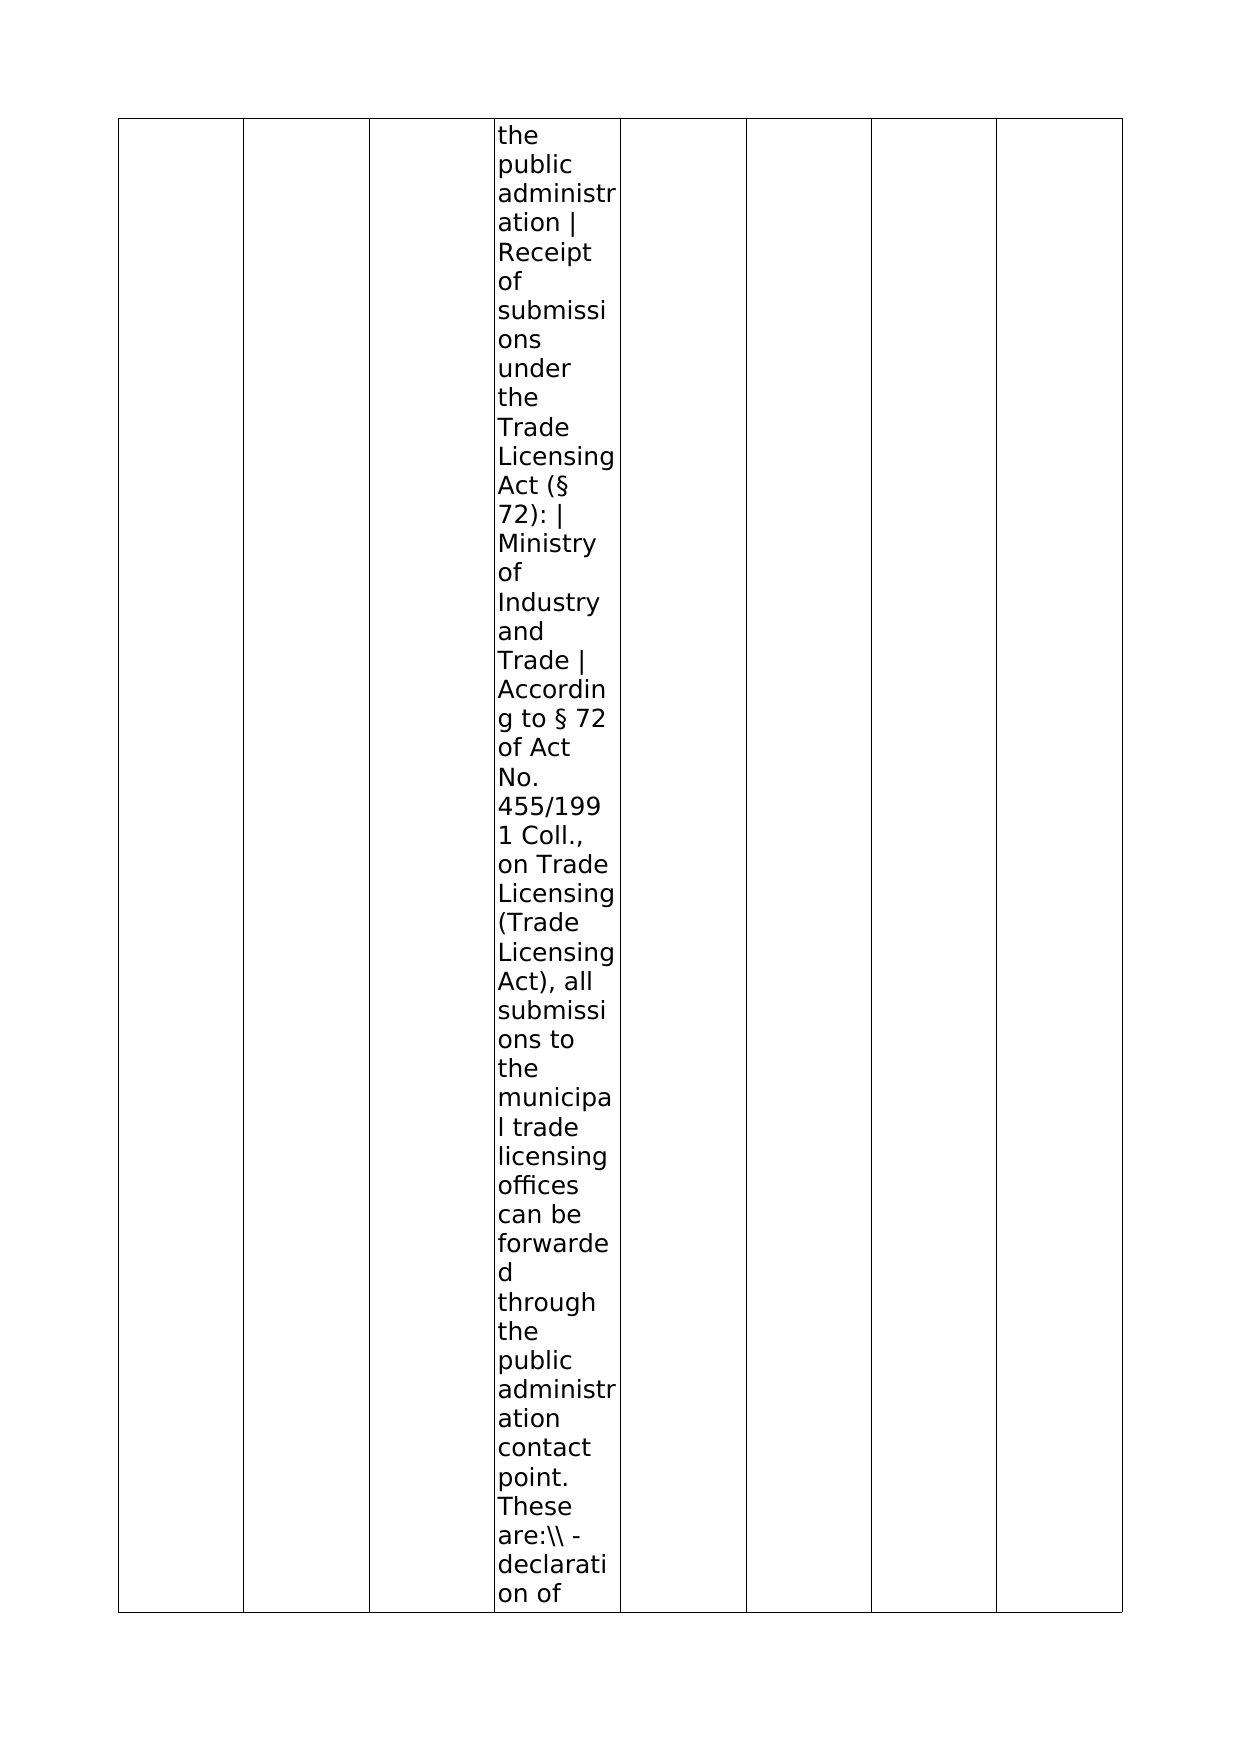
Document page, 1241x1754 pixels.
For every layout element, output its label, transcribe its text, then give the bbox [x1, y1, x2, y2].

table_cell [244, 119, 369, 1612]
table_cell the public administration |Receipt of submissions under the Trade Licensing Act (§ 72): | Ministry of Industry and Trade |According to § 72 of Act No. 455/1991 Coll., on Trade Licensing (Trade Licensing Act), all submissions to the municipal trade licensing offices can be forwarded through the public administration contact point. These are:\\ - declaration of [495, 119, 620, 1612]
table_cell [119, 119, 243, 1612]
table_cell [872, 119, 996, 1612]
table_cell [370, 119, 494, 1612]
table_cell [621, 119, 746, 1612]
table_cell [997, 119, 1122, 1612]
table_cell [747, 119, 871, 1612]
